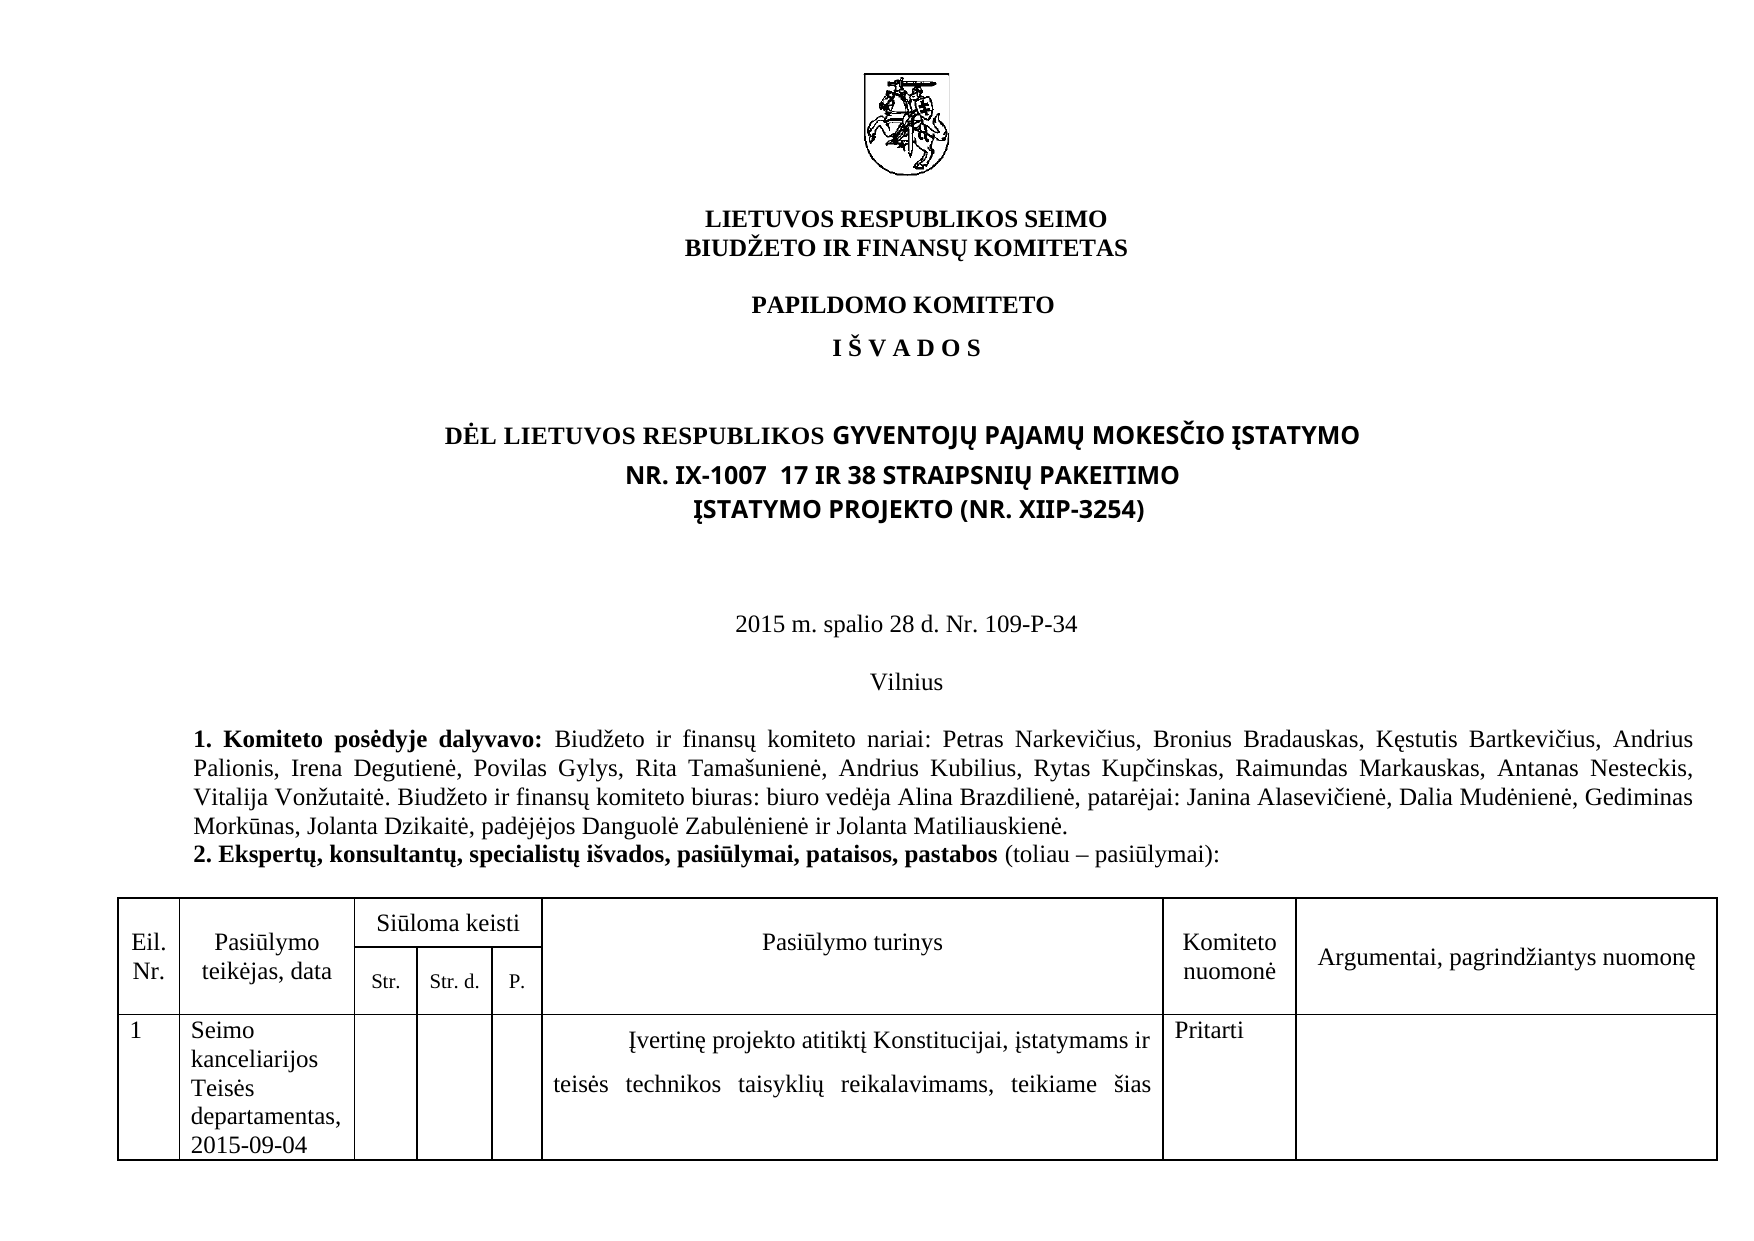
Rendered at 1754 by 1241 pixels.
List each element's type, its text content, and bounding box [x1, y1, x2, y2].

table_header Pasiūlymo turinys [543, 899, 1162, 1013]
text BIUDŽETO IR FINANSŲ komitetas [118, 233, 1694, 261]
subtitle PAPILDOMO KOMITETO [118, 290, 1694, 319]
subtitle I Š V A D O S [118, 333, 1694, 362]
text Vilnius [118, 667, 1694, 696]
text NR. IX-1007 17 IR 38 STRAIPSNIŲ PAKEITIMO [118, 458, 1693, 492]
table_cell Pritarti [1164, 1015, 1295, 1159]
text DĖL LIETUVOS RESPUBLIKOS GYVENTOJŲ PAJAMŲ MOKESČIO ĮSTATYMO [118, 418, 1693, 452]
table_cell [1297, 1015, 1716, 1159]
table_header Argumentai, pagrindžiantys nuomonę [1297, 899, 1716, 1013]
subtitle 1. Komiteto posėdyje dalyvavo: Biudžeto ir finansų komiteto nariai: Petras Narkevičius, Bronius Bradauskas, Kęstutis Bartkevičius, Andrius Palionis, Irena Degutienė, Povilas Gylys, Rita Tamašunienė, Andrius Kubilius, Rytas Kupčinskas, Raimundas Markauskas, Antanas Nesteckis, Vitalija Vonžutaitė. Biudžeto ir finansų komiteto biuras: biuro vedėja Alina Brazdilienė, patarėjai: Janina Alasevičienė, Dalia Mudėnienė, Gediminas Morkūnas, Jolanta Dzikaitė, padėjėjos Danguolė Zabulėnienė ir Jolanta Matiliauskienė. [193, 724, 1694, 839]
text 2. Ekspertų, konsultantų, specialistų išvados, pasiūlymai, pataisos, pastabos (toliau – pasiūlymai): [118, 839, 1694, 868]
text 2015 m. spalio 28 d. Nr. 109-P-34 [118, 609, 1694, 638]
table_header Pasiūlymo teikėjas, data [180, 899, 354, 1013]
table_cell [493, 1015, 541, 1159]
table_cell [418, 1015, 491, 1159]
table_header Eil. Nr. [119, 899, 179, 1013]
table_header Siūloma keisti [355, 899, 541, 946]
table_cell Įvertinę projekto atitiktį Konstitucijai, įstatymams ir teisės technikos taisyklių reikalavimams, teikiame šias [543, 1015, 1162, 1159]
table_header Komiteto nuomonė [1164, 899, 1295, 1013]
text LIETUVOS RESPUBLIKOS SEIMO [118, 204, 1694, 233]
table_cell [355, 1015, 416, 1159]
text ĮSTATYMO PROJEKTO (NR. XIIP-3254) [118, 492, 1694, 526]
table_cell P. [493, 948, 541, 1013]
table_cell Seimo kanceliarijos Teisės departamentas, 2015-09-04 [180, 1015, 354, 1159]
table_cell Str. [355, 948, 416, 1013]
table_cell Str. d. [418, 948, 491, 1013]
table_cell 1 [119, 1015, 179, 1159]
